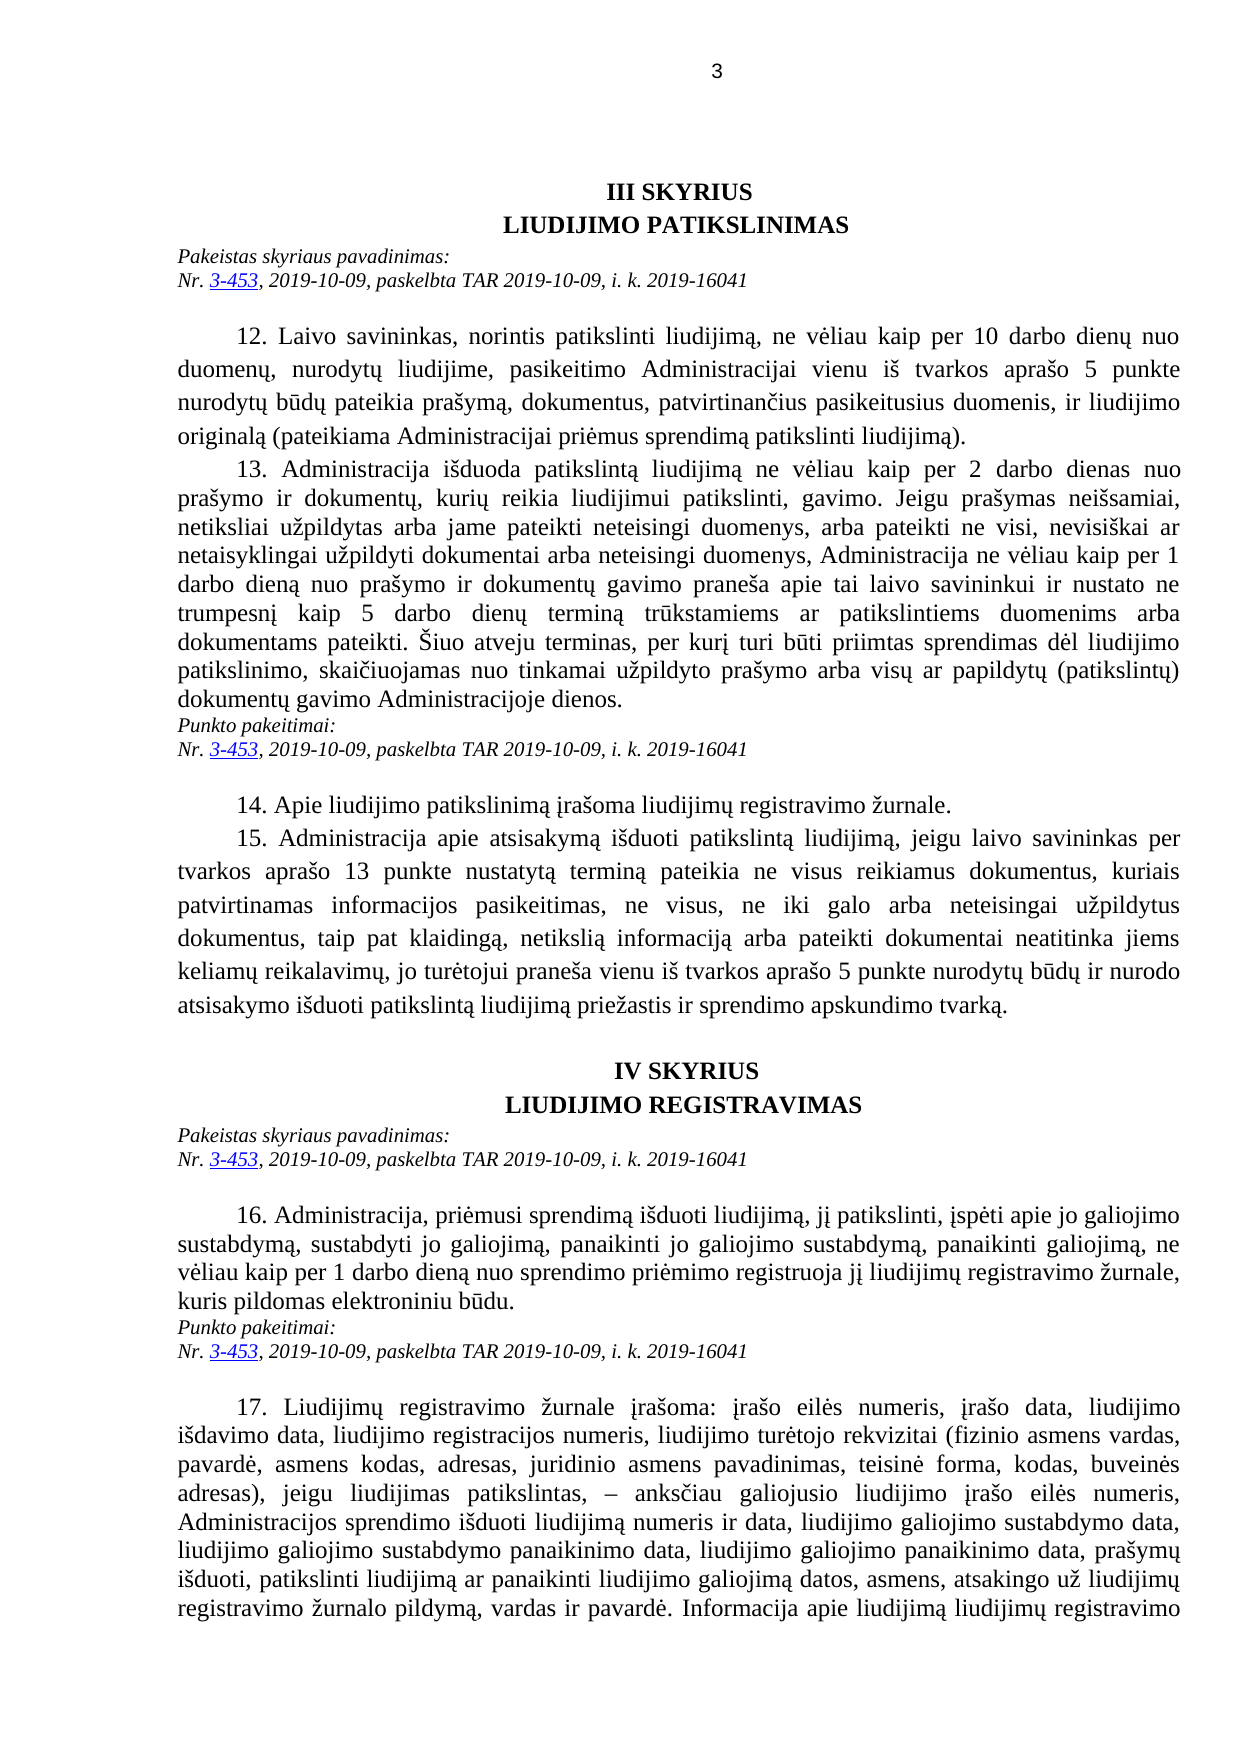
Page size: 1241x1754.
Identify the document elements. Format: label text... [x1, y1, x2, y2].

text IV SKYRIUS [177, 1056, 1181, 1085]
text Nr. 3-453, 2019-10-09, paskelbta TAR 2019-10-09, i. k. 2019-16041 [177, 1147, 1181, 1171]
text Nr. 3-453, 2019-10-09, paskelbta TAR 2019-10-09, i. k. 2019-16041 [177, 737, 1181, 761]
text Pakeistas skyriaus pavadinimas: [177, 1123, 1181, 1147]
text 16. Administracija, priėmusi sprendimą išduoti liudijimą, jį patikslinti, įspėti apie jo galiojimo sustabdymą, sustabdyti jo galiojimą, panaikinti jo galiojimo sustabdymą, panaikinti galiojimą, ne vėliau kaip per 1 darbo dieną nuo sprendimo priėmimo registruoja jį liudijimų registravimo žurnale, kuris pildomas elektroniniu būdu. [177, 1200, 1181, 1315]
text LIUDIJIMO PATIKSLINIMAS [177, 211, 1181, 239]
text 17. Liudijimų registravimo žurnale įrašoma: įrašo eilės numeris, įrašo data, liudijimo išdavimo data, liudijimo registracijos numeris, liudijimo turėtojo rekvizitai (fizinio asmens vardas, pavardė, asmens kodas, adresas, juridinio asmens pavadinimas, teisinė forma, kodas, buveinės adresas), jeigu liudijimas patikslintas, – anksčiau galiojusio liudijimo įrašo eilės numeris, Administracijos sprendimo išduoti liudijimą numeris ir data, liudijimo galiojimo sustabdymo data, liudijimo galiojimo sustabdymo panaikinimo data, liudijimo galiojimo panaikinimo data, prašymų išduoti, patikslinti liudijimą ar panaikinti liudijimo galiojimą datos, asmens, atsakingo už liudijimų registravimo žurnalo pildymą, vardas ir pavardė. Informacija apie liudijimą liudijimų registravimo [177, 1392, 1181, 1622]
text 12. Laivo savininkas, norintis patikslinti liudijimą, ne vėliau kaip per 10 darbo dienų nuo duomenų, nurodytų liudijime, pasikeitimo Administracijai vienu iš tvarkos aprašo 5 punkte nurodytų būdų pateikia prašymą, dokumentus, patvirtinančius pasikeitusius duomenis, ir liudijimo originalą (pateikiama Administracijai priėmus sprendimą patikslinti liudijimą). [177, 321, 1181, 449]
text LIUDIJIMO REGISTRAVIMAS [177, 1090, 1181, 1118]
text 13. Administracija išduoda patikslintą liudijimą ne vėliau kaip per 2 darbo dienas nuo prašymo ir dokumentų, kurių reikia liudijimui patikslinti, gavimo. Jeigu prašymas neišsamiai, netiksliai užpildytas arba jame pateikti neteisingi duomenys, arba pateikti ne visi, nevisiškai ar netaisyklingai užpildyti dokumentai arba neteisingi duomenys, Administracija ne vėliau kaip per 1 darbo dieną nuo prašymo ir dokumentų gavimo praneša apie tai laivo savininkui ir nustato ne trumpesnį kaip 5 darbo dienų terminą trūkstamiems ar patikslintiems duomenims arba dokumentams pateikti. Šiuo atveju terminas, per kurį turi būti priimtas sprendimas dėl liudijimo patikslinimo, skaičiuojamas nuo tinkamai užpildyto prašymo arba visų ar papildytų (patikslintų) dokumentų gavimo Administracijoje dienos. [177, 454, 1181, 713]
text Punkto pakeitimai: [177, 1315, 1181, 1339]
text Nr. 3-453, 2019-10-09, paskelbta TAR 2019-10-09, i. k. 2019-16041 [177, 268, 1181, 292]
text Pakeistas skyriaus pavadinimas: [177, 244, 1181, 268]
text Punkto pakeitimai: [177, 713, 1181, 737]
text 14. Apie liudijimo patikslinimą įrašoma liudijimų registravimo žurnale. [177, 790, 1181, 818]
text III SKYRIUS [177, 177, 1181, 206]
text Nr. 3-453, 2019-10-09, paskelbta TAR 2019-10-09, i. k. 2019-16041 [177, 1339, 1181, 1363]
text 15. Administracija apie atsisakymą išduoti patikslintą liudijimą, jeigu laivo savininkas per tvarkos aprašo 13 punkte nustatytą terminą pateikia ne visus reikiamus dokumentus, kuriais patvirtinamas informacijos pasikeitimas, ne visus, ne iki galo arba neteisingai užpildytus dokumentus, taip pat klaidingą, netikslią informaciją arba pateikti dokumentai neatitinka jiems keliamų reikalavimų, jo turėtojui praneša vienu iš tvarkos aprašo 5 punkte nurodytų būdų ir nurodo atsisakymo išduoti patikslintą liudijimą priežastis ir sprendimo apskundimo tvarką. [177, 823, 1181, 1018]
